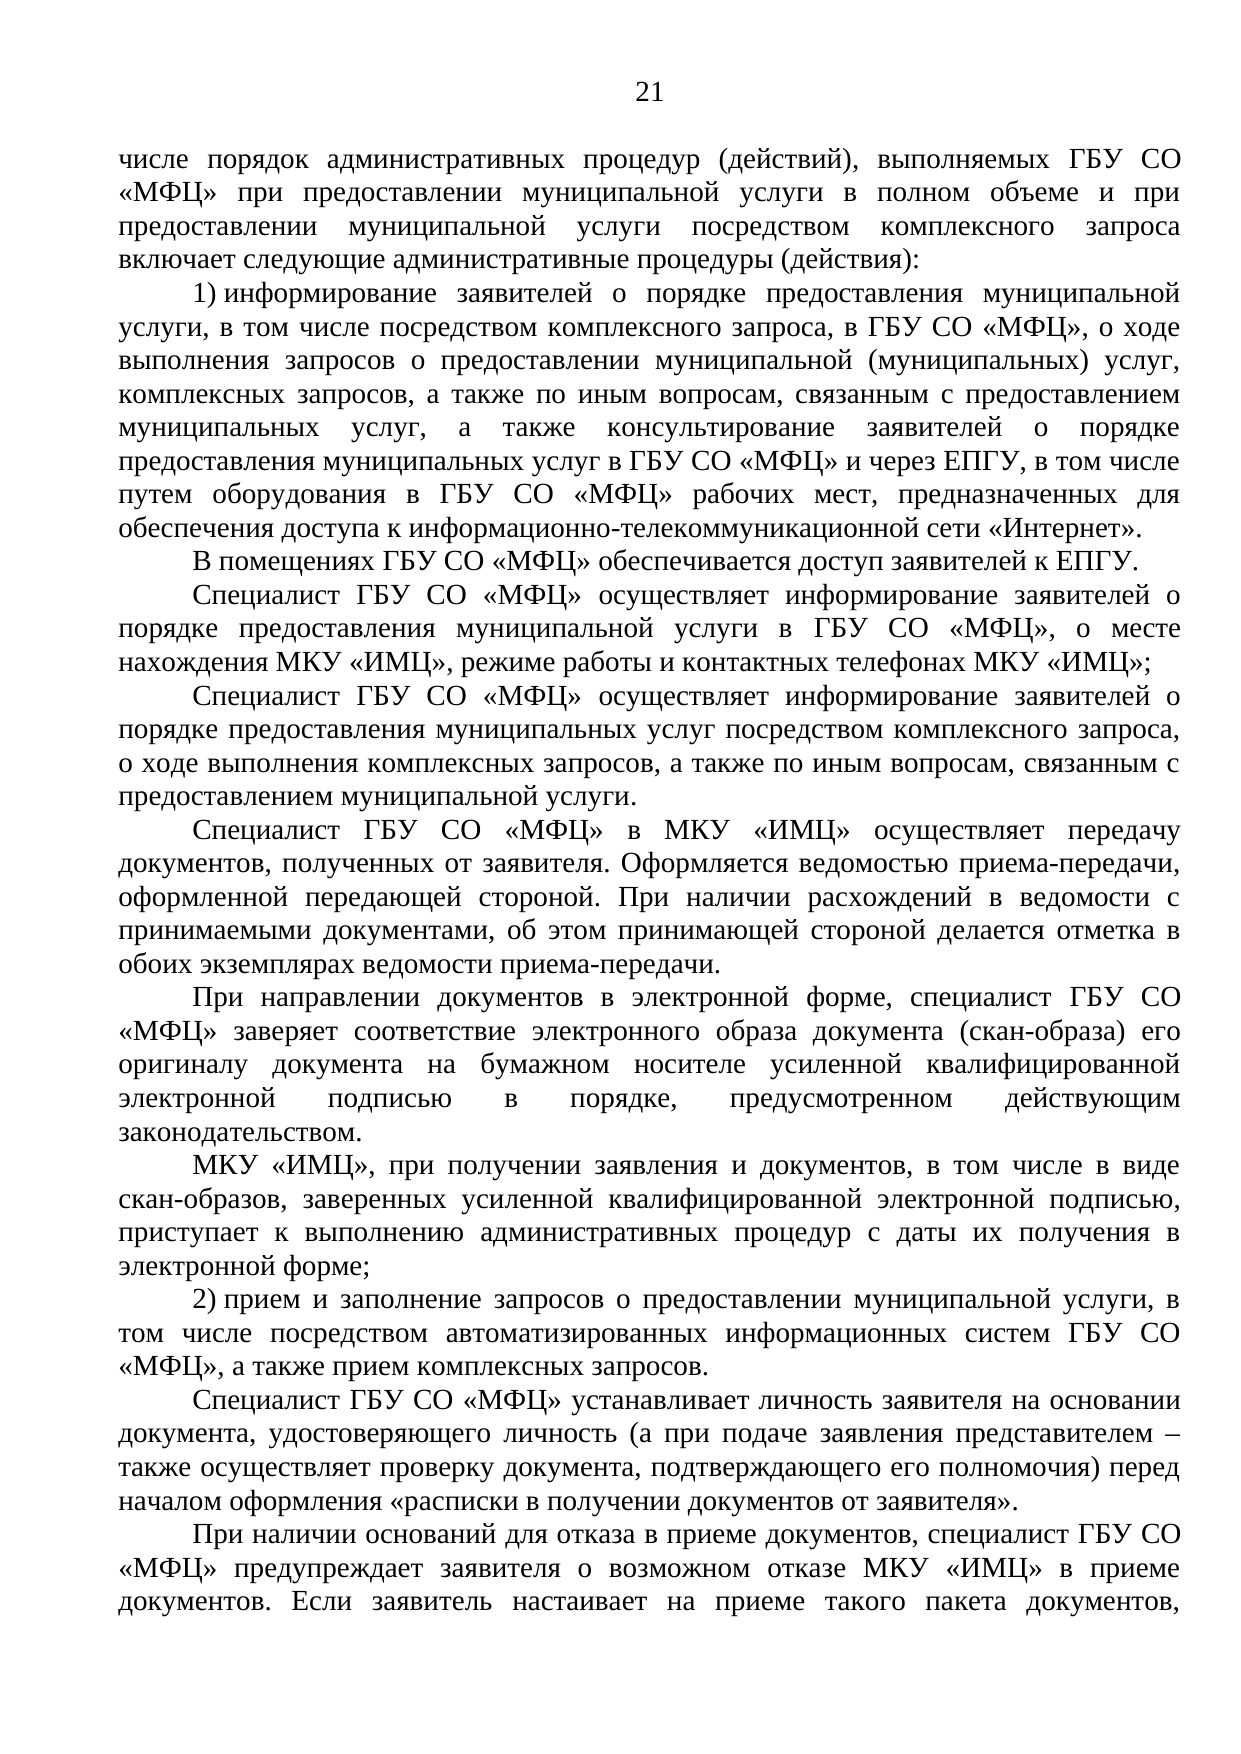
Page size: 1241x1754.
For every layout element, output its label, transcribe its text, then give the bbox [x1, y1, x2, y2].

text В помещениях ГБУ СО «МФЦ» обеспечивается доступ заявителей к ЕПГУ. [118, 543, 1181, 577]
text При направлении документов в электронной форме, специалист ГБУ СО «МФЦ» заверяет соответствие электронного образа документа (скан-образа) его оригиналу документа на бумажном носителе усиленной квалифицированной электронной подписью в порядке, предусмотренном действующим законодательством. [118, 979, 1181, 1147]
text МКУ «ИМЦ», при получении заявления и документов, в том числе в виде скан-образов, заверенных усиленной квалифицированной электронной подписью, приступает к выполнению административных процедур с даты их получения в электронной форме; [118, 1147, 1181, 1281]
text числе порядок административных процедур (действий), выполняемых ГБУ СО «МФЦ» при предоставлении муниципальной услуги в полном объеме и при предоставлении муниципальной услуги посредством комплексного запроса включает следующие административные процедуры (действия): [118, 141, 1181, 275]
text 1) информирование заявителей о порядке предоставления муниципальной услуги, в том числе посредством комплексного запроса, в ГБУ СО «МФЦ», о ходе выполнения запросов о предоставлении муниципальной (муниципальных) услуг, комплексных запросов, а также по иным вопросам, связанным с предоставлением муниципальных услуг, а также консультирование заявителей о порядке предоставления муниципальных услуг в ГБУ СО «МФЦ» и через ЕПГУ, в том числе путем оборудования в ГБУ СО «МФЦ» рабочих мест, предназначенных для обеспечения доступа к информационно-телекоммуникационной сети «Интернет». [118, 275, 1181, 543]
text 2) прием и заполнение запросов о предоставлении муниципальной услуги, в том числе посредством автоматизированных информационных систем ГБУ СО «МФЦ», а также прием комплексных запросов. [118, 1281, 1181, 1382]
text При наличии оснований для отказа в приеме документов, специалист ГБУ СО «МФЦ» предупреждает заявителя о возможном отказе МКУ «ИМЦ» в приеме документов. Если заявитель настаивает на приеме такого пакета документов, [118, 1516, 1181, 1617]
text Специалист ГБУ СО «МФЦ» осуществляет информирование заявителей о порядке предоставления муниципальной услуги в ГБУ СО «МФЦ», о месте нахождения МКУ «ИМЦ», режиме работы и контактных телефонах МКУ «ИМЦ»; [118, 577, 1181, 678]
text Специалист ГБУ СО «МФЦ» в МКУ «ИМЦ» осуществляет передачу документов, полученных от заявителя. Оформляется ведомостью приема-передачи, оформленной передающей стороной. При наличии расхождений в ведомости с принимаемыми документами, об этом принимающей стороной делается отметка в обоих экземплярах ведомости приема-передачи. [118, 812, 1181, 979]
text Специалист ГБУ СО «МФЦ» осуществляет информирование заявителей о порядке предоставления муниципальных услуг посредством комплексного запроса, о ходе выполнения комплексных запросов, а также по иным вопросам, связанным с предоставлением муниципальной услуги. [118, 678, 1181, 812]
text Специалист ГБУ СО «МФЦ» устанавливает личность заявителя на основании документа, удостоверяющего личность (а при подаче заявления представителем – также осуществляет проверку документа, подтверждающего его полномочия) перед началом оформления «расписки в получении документов от заявителя». [118, 1382, 1181, 1516]
